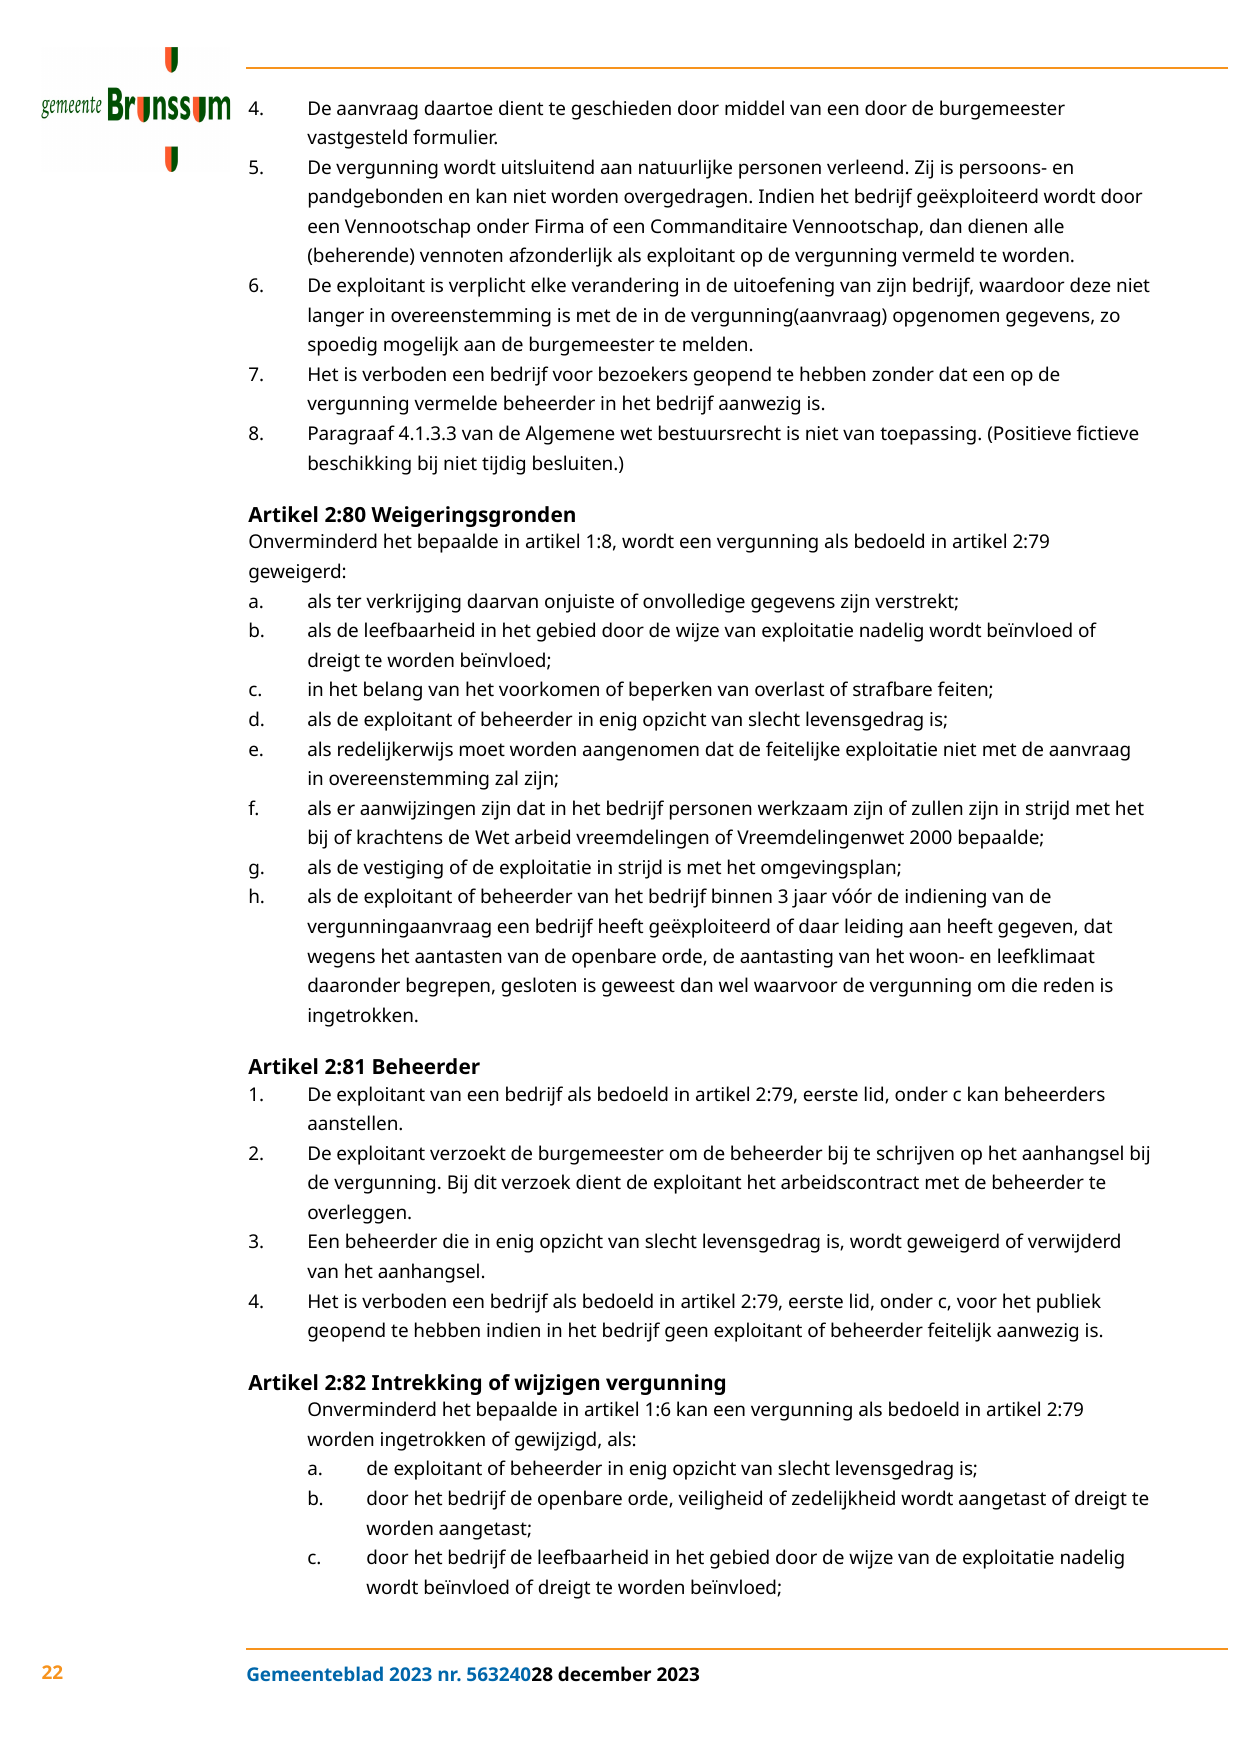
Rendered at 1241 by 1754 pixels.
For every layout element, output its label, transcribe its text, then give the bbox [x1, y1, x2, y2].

text Onverminderd het bepaalde in artikel 1:8, wordt een vergunning als bedoeld in artikel 2:79 geweigerd: [248, 529, 1152, 584]
text Artikel 2:82 Intrekking of wijzigen vergunning [248, 1368, 1152, 1396]
list Het is verboden een bedrijf als bedoeld in artikel 2:79, eerste lid, onder c, voor het publiek geopend te hebben indien in het bedrijf geen exploitant of beheerder feitelijk aanwezig is. [248, 1288, 1152, 1343]
list door het bedrijf de openbare orde, veiligheid of zedelijkheid wordt aangetast of dreigt te worden aangetast; [307, 1485, 1152, 1540]
list De exploitant is verplicht elke verandering in de uitoefening van zijn bedrijf, waardoor deze niet langer in overeenstemming is met de in de vergunning(aanvraag) opgenomen gegevens, zo spoedig mogelijk aan de burgemeester te melden. [248, 272, 1152, 357]
list in het belang van het voorkomen of beperken van overlast of strafbare feiten; [248, 677, 1152, 702]
list als de exploitant of beheerder van het bedrijf binnen 3 jaar vóór de indiening van de vergunningaanvraag een bedrijf heeft geëxploiteerd of daar leiding aan heeft gegeven, dat wegens het aantasten van de openbare orde, de aantasting van het woon- en leefklimaat daaronder begrepen, gesloten is geweest dan wel waarvoor de vergunning om die reden is ingetrokken. [248, 884, 1152, 1028]
list als er aanwijzingen zijn dat in het bedrijf personen werkzaam zijn of zullen zijn in strijd met het bij of krachtens de Wet arbeid vreemdelingen of Vreemdelingenwet 2000 bepaalde; [248, 795, 1152, 850]
list Een beheerder die in enig opzicht van slecht levensgedrag is, wordt geweigerd of verwijderd van het aanhangsel. [248, 1229, 1152, 1284]
picture [41, 47, 231, 172]
text Artikel 2:81 Beheerder [248, 1052, 1152, 1081]
list als de exploitant of beheerder in enig opzicht van slecht levensgedrag is; [248, 706, 1152, 732]
list De exploitant van een bedrijf als bedoeld in artikel 2:79, eerste lid, onder c kan beheerders aanstellen. [248, 1081, 1152, 1136]
list Paragraaf 4.1.3.3 van de Algemene wet bestuursrecht is niet van toepassing. (Positieve fictieve beschikking bij niet tijdig besluiten.) [248, 420, 1152, 476]
list als ter verkrijging daarvan onjuiste of onvolledige gegevens zijn verstrekt; [248, 588, 1152, 613]
list de exploitant of beheerder in enig opzicht van slecht levensgedrag is; [307, 1456, 1152, 1481]
list Onverminderd het bepaalde in artikel 1:6 kan een vergunning als bedoeld in artikel 2:79 worden ingetrokken of gewijzigd, als: [248, 1396, 1152, 1452]
list De aanvraag daartoe dient te geschieden door middel van een door de burgemeester vastgesteld formulier. [248, 95, 1152, 150]
list als de vestiging of de exploitatie in strijd is met het omgevingsplan; [248, 854, 1152, 880]
text Artikel 2:80 Weigeringsgronden [248, 500, 1152, 529]
list De vergunning wordt uitsluitend aan natuurlijke personen verleend. Zij is persoons- en pandgebonden en kan niet worden overgedragen. Indien het bedrijf geëxploiteerd wordt door een Vennootschap onder Firma of een Commanditaire Vennootschap, dan dienen alle (beherende) vennoten afzonderlijk als exploitant op de vergunning vermeld te worden. [248, 154, 1152, 268]
list Het is verboden een bedrijf voor bezoekers geopend te hebben zonder dat een op de vergunning vermelde beheerder in het bedrijf aanwezig is. [248, 361, 1152, 416]
list als de leefbaarheid in het gebied door de wijze van exploitatie nadelig wordt beïnvloed of dreigt te worden beïnvloed; [248, 617, 1152, 673]
list De exploitant verzoekt de burgemeester om de beheerder bij te schrijven op het aanhangsel bij de vergunning. Bij dit verzoek dient de exploitant het arbeidscontract met de beheerder te overleggen. [248, 1140, 1152, 1225]
list als redelijkerwijs moet worden aangenomen dat de feitelijke exploitatie niet met de aanvraag in overeenstemming zal zijn; [248, 736, 1152, 791]
list door het bedrijf de leefbaarheid in het gebied door de wijze van de exploitatie nadelig wordt beïnvloed of dreigt te worden beïnvloed; [307, 1544, 1152, 1599]
